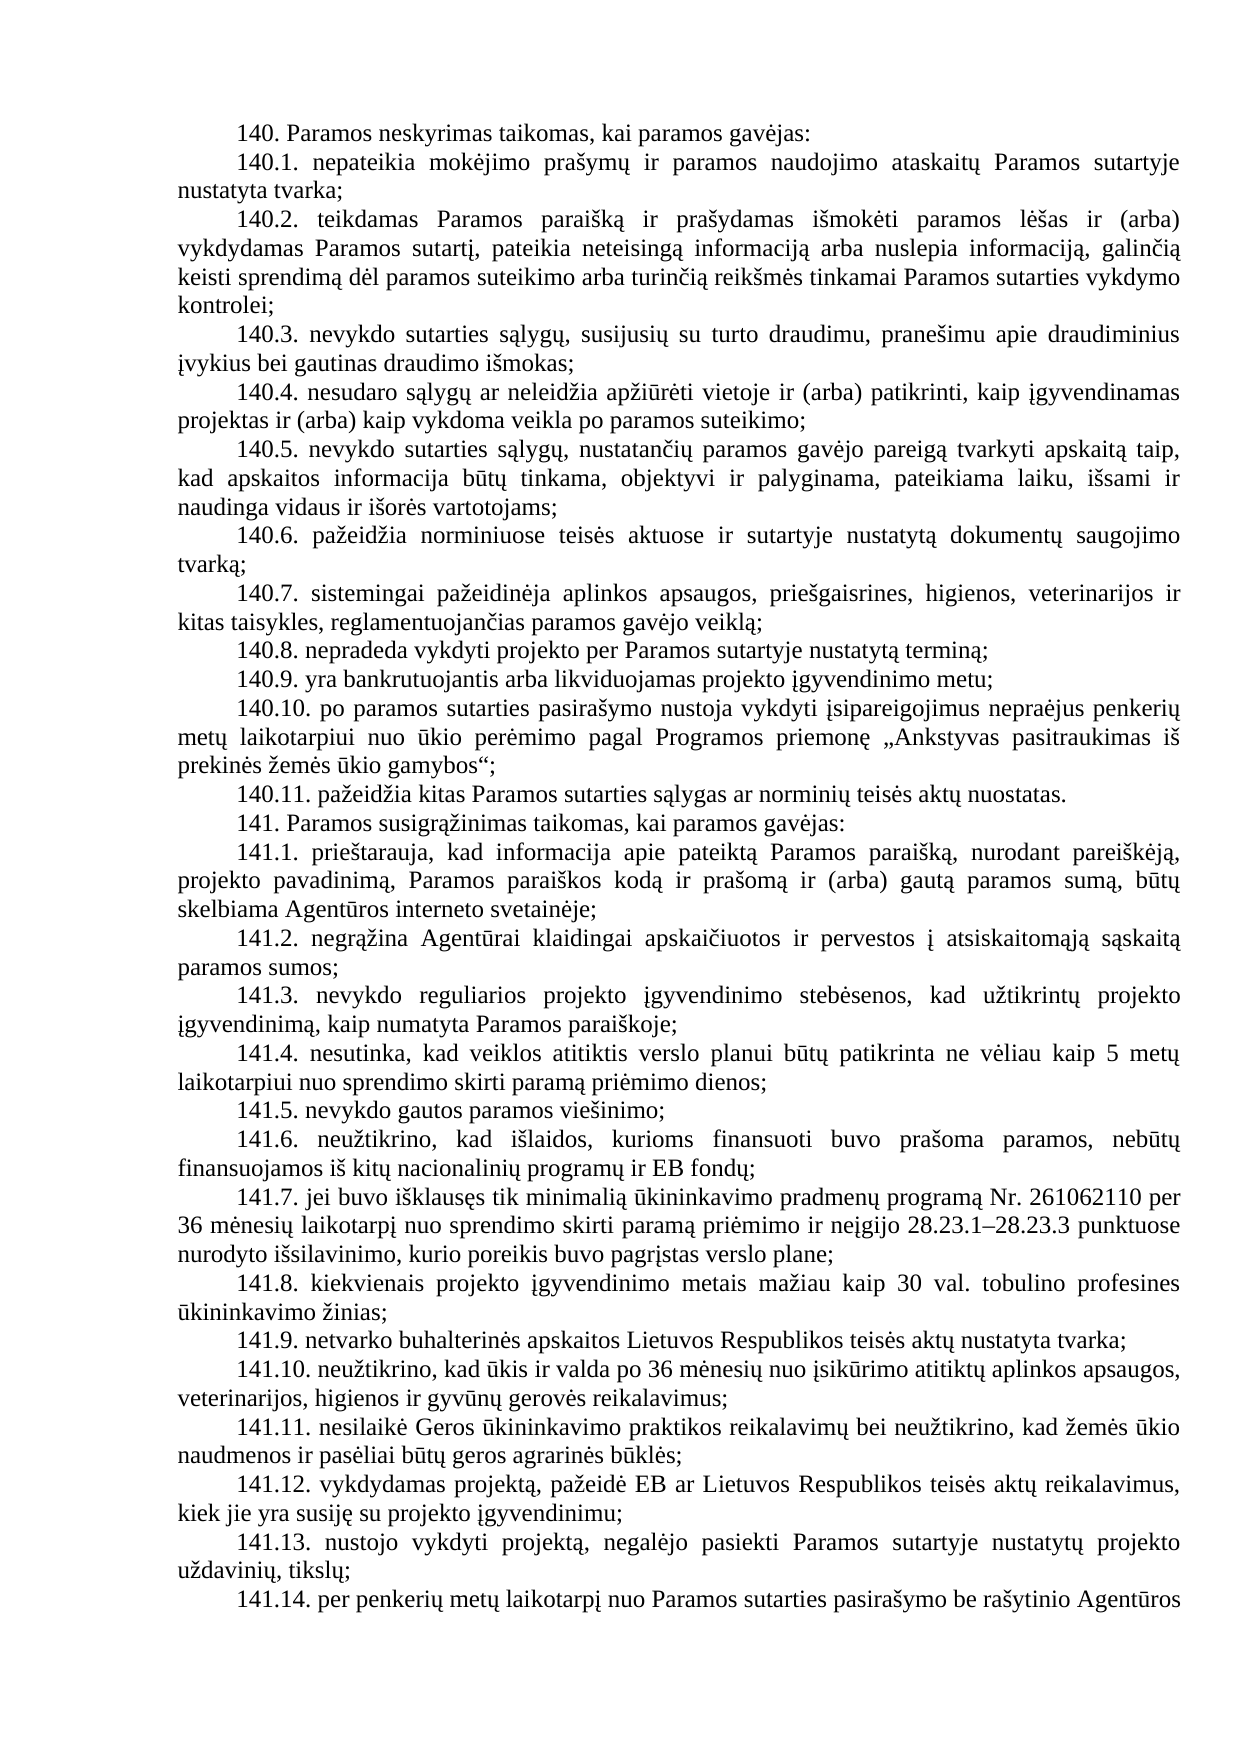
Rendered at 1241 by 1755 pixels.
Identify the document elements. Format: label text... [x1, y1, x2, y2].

text 141.7. jei buvo išklausęs tik minimalią ūkininkavimo pradmenų programą Nr. 261062110 per 36 mėnesių laikotarpį nuo sprendimo skirti paramą priėmimo ir neįgijo 28.23.1–28.23.3 punktuose nurodyto išsilavinimo, kurio poreikis buvo pagrįstas verslo plane; [177, 1182, 1181, 1268]
text 140.2. teikdamas Paramos paraišką ir prašydamas išmokėti paramos lėšas ir (arba) vykdydamas Paramos sutartį, pateikia neteisingą informaciją arba nuslepia informaciją, galinčią keisti sprendimą dėl paramos suteikimo arba turinčią reikšmės tinkamai Paramos sutarties vykdymo kontrolei; [177, 204, 1181, 319]
text 141.14. per penkerių metų laikotarpį nuo Paramos sutarties pasirašymo be rašytinio Agentūros [177, 1584, 1181, 1613]
text 140. Paramos neskyrimas taikomas, kai paramos gavėjas: [177, 118, 1181, 147]
text 141. Paramos susigrąžinimas taikomas, kai paramos gavėjas: [177, 808, 1181, 837]
text 141.9. netvarko buhalterinės apskaitos Lietuvos Respublikos teisės aktų nustatyta tvarka; [177, 1326, 1181, 1354]
text 141.11. nesilaikė Geros ūkininkavimo praktikos reikalavimų bei neužtikrino, kad žemės ūkio naudmenos ir pasėliai būtų geros agrarinės būklės; [177, 1412, 1181, 1469]
text 140.5. nevykdo sutarties sąlygų, nustatančių paramos gavėjo pareigą tvarkyti apskaitą taip, kad apskaitos informacija būtų tinkama, objektyvi ir palyginama, pateikiama laiku, išsami ir naudinga vidaus ir išorės vartotojams; [177, 434, 1181, 521]
text 141.3. nevykdo reguliarios projekto įgyvendinimo stebėsenos, kad užtikrintų projekto įgyvendinimą, kaip numatyta Paramos paraiškoje; [177, 981, 1181, 1038]
text 140.3. nevykdo sutarties sąlygų, susijusių su turto draudimu, pranešimu apie draudiminius įvykius bei gautinas draudimo išmokas; [177, 319, 1181, 377]
text 140.8. nepradeda vykdyti projekto per Paramos sutartyje nustatytą terminą; [177, 636, 1181, 664]
text 140.7. sistemingai pažeidinėja aplinkos apsaugos, priešgaisrines, higienos, veterinarijos ir kitas taisykles, reglamentuojančias paramos gavėjo veiklą; [177, 578, 1181, 636]
text 141.10. neužtikrino, kad ūkis ir valda po 36 mėnesių nuo įsikūrimo atitiktų aplinkos apsaugos, veterinarijos, higienos ir gyvūnų gerovės reikalavimus; [177, 1354, 1181, 1412]
text 141.12. vykdydamas projektą, pažeidė EB ar Lietuvos Respublikos teisės aktų reikalavimus, kiek jie yra susiję su projekto įgyvendinimu; [177, 1469, 1181, 1527]
text 140.9. yra bankrutuojantis arba likviduojamas projekto įgyvendinimo metu; [177, 664, 1181, 693]
text 140.6. pažeidžia norminiuose teisės aktuose ir sutartyje nustatytą dokumentų saugojimo tvarką; [177, 521, 1181, 578]
text 140.4. nesudaro sąlygų ar neleidžia apžiūrėti vietoje ir (arba) patikrinti, kaip įgyvendinamas projektas ir (arba) kaip vykdoma veikla po paramos suteikimo; [177, 377, 1181, 434]
text 141.1. prieštarauja, kad informacija apie pateiktą Paramos paraišką, nurodant pareiškėją, projekto pavadinimą, Paramos paraiškos kodą ir prašomą ir (arba) gautą paramos sumą, būtų skelbiama Agentūros interneto svetainėje; [177, 837, 1181, 923]
text 141.5. nevykdo gautos paramos viešinimo; [177, 1096, 1181, 1124]
text 140.11. pažeidžia kitas Paramos sutarties sąlygas ar norminių teisės aktų nuostatas. [177, 779, 1181, 808]
text 141.4. nesutinka, kad veiklos atitiktis verslo planui būtų patikrinta ne vėliau kaip 5 metų laikotarpiui nuo sprendimo skirti paramą priėmimo dienos; [177, 1038, 1181, 1096]
text 140.1. nepateikia mokėjimo prašymų ir paramos naudojimo ataskaitų Paramos sutartyje nustatyta tvarka; [177, 147, 1181, 204]
text 141.6. neužtikrino, kad išlaidos, kurioms finansuoti buvo prašoma paramos, nebūtų finansuojamos iš kitų nacionalinių programų ir EB fondų; [177, 1124, 1181, 1182]
text 140.10. po paramos sutarties pasirašymo nustoja vykdyti įsipareigojimus nepraėjus penkerių metų laikotarpiui nuo ūkio perėmimo pagal Programos priemonę „Ankstyvas pasitraukimas iš prekinės žemės ūkio gamybos“; [177, 693, 1181, 779]
text 141.13. nustojo vykdyti projektą, negalėjo pasiekti Paramos sutartyje nustatytų projekto uždavinių, tikslų; [177, 1527, 1181, 1584]
text 141.8. kiekvienais projekto įgyvendinimo metais mažiau kaip 30 val. tobulino profesines ūkininkavimo žinias; [177, 1268, 1181, 1326]
text 141.2. negrąžina Agentūrai klaidingai apskaičiuotos ir pervestos į atsiskaitomąją sąskaitą paramos sumos; [177, 923, 1181, 981]
